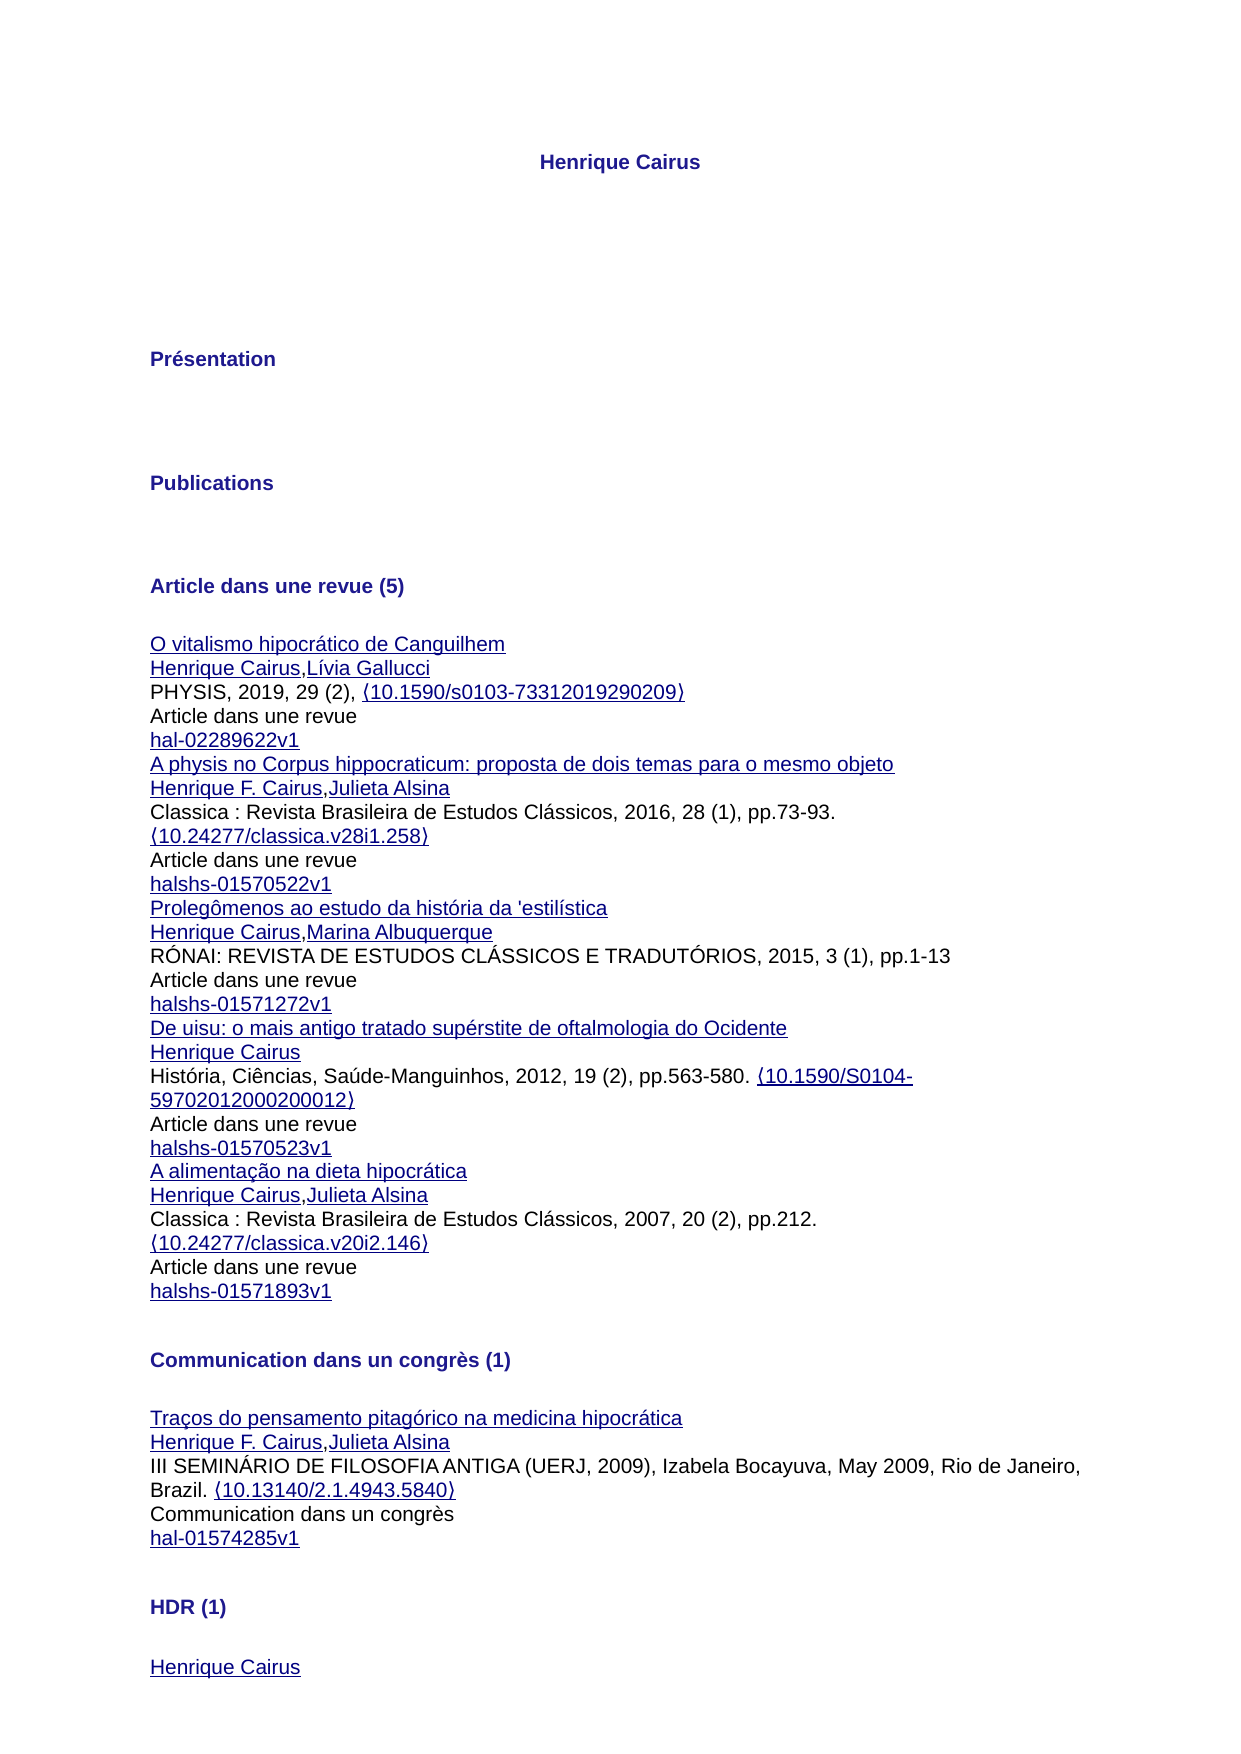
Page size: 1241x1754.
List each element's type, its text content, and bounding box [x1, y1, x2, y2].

subtitle Publications [150, 471, 1090, 495]
table_cell A physis no Corpus hippocraticum: proposta de dois temas para o mesmo objeto Henrique F. Cairus,Julieta Alsina Classica : Revista Brasileira de Estudos Clássicos, 2016, 28 (1), pp.73-93. ⟨10.24277/classica.v28i1.258⟩ Article dans une revue halshs-01570522v1 [150, 752, 1090, 896]
subtitle Présentation [150, 347, 1090, 371]
table_header Traços do pensamento pitagórico na medicina hipocrática Henrique F. Cairus,Julieta Alsina III SEMINÁRIO DE FILOSOFIA ANTIGA (UERJ, 2009), Izabela Bocayuva, May 2009, Rio de Janeiro, Brazil. ⟨10.13140/2.1.4943.5840⟩ Communication dans un congrès hal-01574285v1 [150, 1406, 1090, 1550]
table_cell De uisu: o mais antigo tratado supérstite de oftalmologia do Ocidente Henrique Cairus História, Ciências, Saúde-Manguinhos, 2012, 19 (2), pp.563-580. ⟨10.1590/S0104-59702012000200012⟩ Article dans une revue halshs-01570523v1 [150, 1016, 1090, 1159]
table_cell Prolegômenos ao estudo da história da 'estilística Henrique Cairus,Marina Albuquerque RÓNAI: REVISTA DE ESTUDOS CLÁSSICOS E TRADUTÓRIOS, 2015, 3 (1), pp.1-13 Article dans une revue halshs-01571272v1 [150, 896, 1090, 1016]
table_header O vitalismo hipocrático de Canguilhem Henrique Cairus,Lívia Gallucci PHYSIS, 2019, 29 (2), ⟨10.1590/s0103-73312019290209⟩ Article dans une revue hal-02289622v1 [150, 632, 1090, 752]
subtitle Communication dans un congrès (1) [150, 1348, 1090, 1372]
subtitle Henrique Cairus [150, 150, 1090, 174]
table_cell A alimentação na dieta hipocrática Henrique Cairus,Julieta Alsina Classica : Revista Brasileira de Estudos Clássicos, 2007, 20 (2), pp.212. ⟨10.24277/classica.v20i2.146⟩ Article dans une revue halshs-01571893v1 [150, 1159, 1090, 1303]
subtitle Article dans une revue (5) [150, 574, 1090, 598]
table_header HIPPOCRATIS DE RERUM NATURA ad Brasiliam ex Co Henrique Cairus History, Philosophy and Sociology of Sciences. Universidade Federal de Rio de Janeiro, 2018 HDR tel-01997399v3 [150, 1653, 1090, 1679]
subtitle HDR (1) [150, 1595, 1090, 1619]
